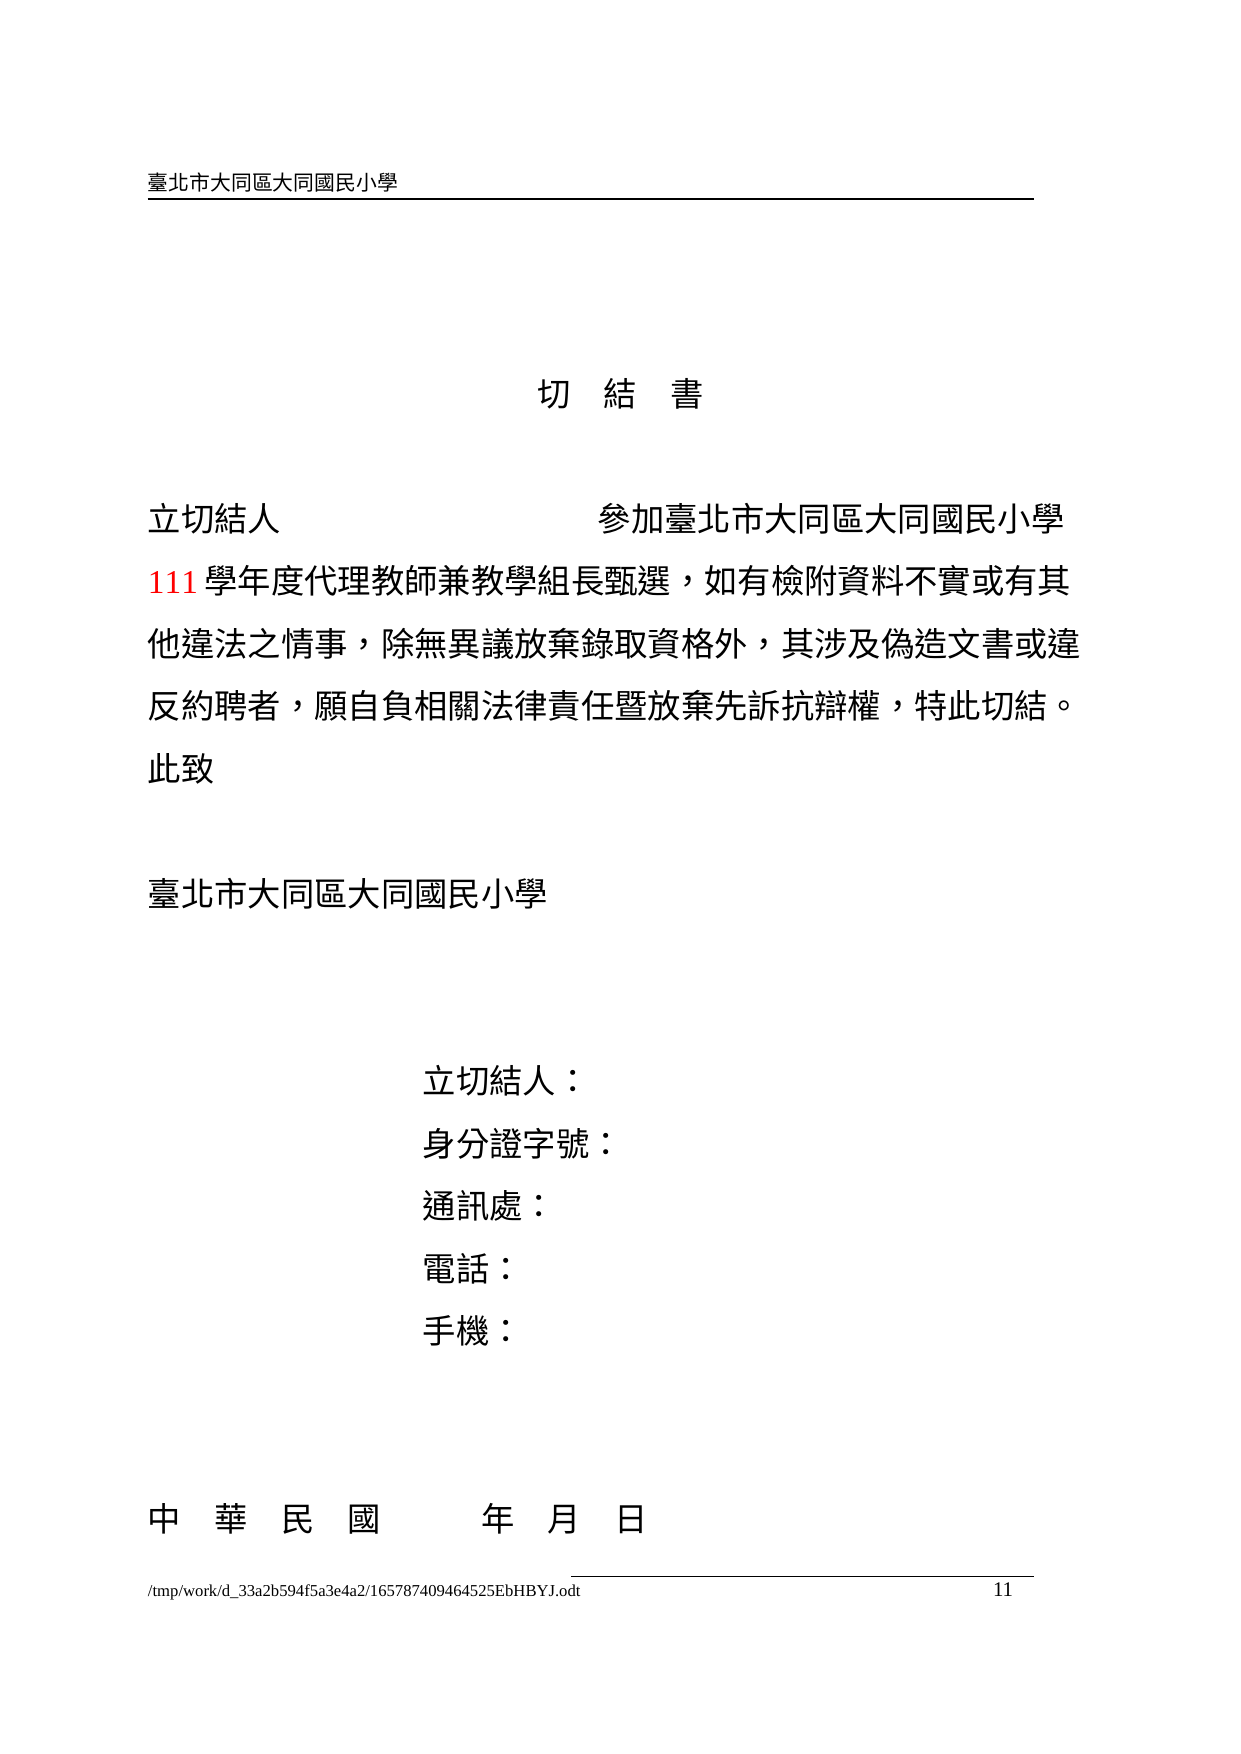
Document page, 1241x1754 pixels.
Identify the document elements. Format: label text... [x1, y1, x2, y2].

text 臺北市大同區大同國民小學 [148, 850, 1092, 913]
text 電話： [148, 1225, 1092, 1288]
text 手機： [148, 1288, 1092, 1350]
text 此致 [148, 725, 1092, 788]
text 中 華 民 國 年 月 日 [148, 1475, 1092, 1538]
text 切 結 書 [148, 350, 1092, 413]
text 通訊處： [148, 1163, 1092, 1225]
text 身分證字號： [148, 1100, 1092, 1163]
text 立切結人： [148, 1038, 1092, 1100]
text 立切結人 參加臺北市大同區大同國民小學 111學年度代理教師兼教學組長甄選，如有檢附資料不實或有其他違法之情事，除無異議放棄錄取資格外，其涉及偽造文書或違反約聘者，願自負相關法律責任暨放棄先訴抗辯權，特此切結。 [148, 475, 1092, 725]
